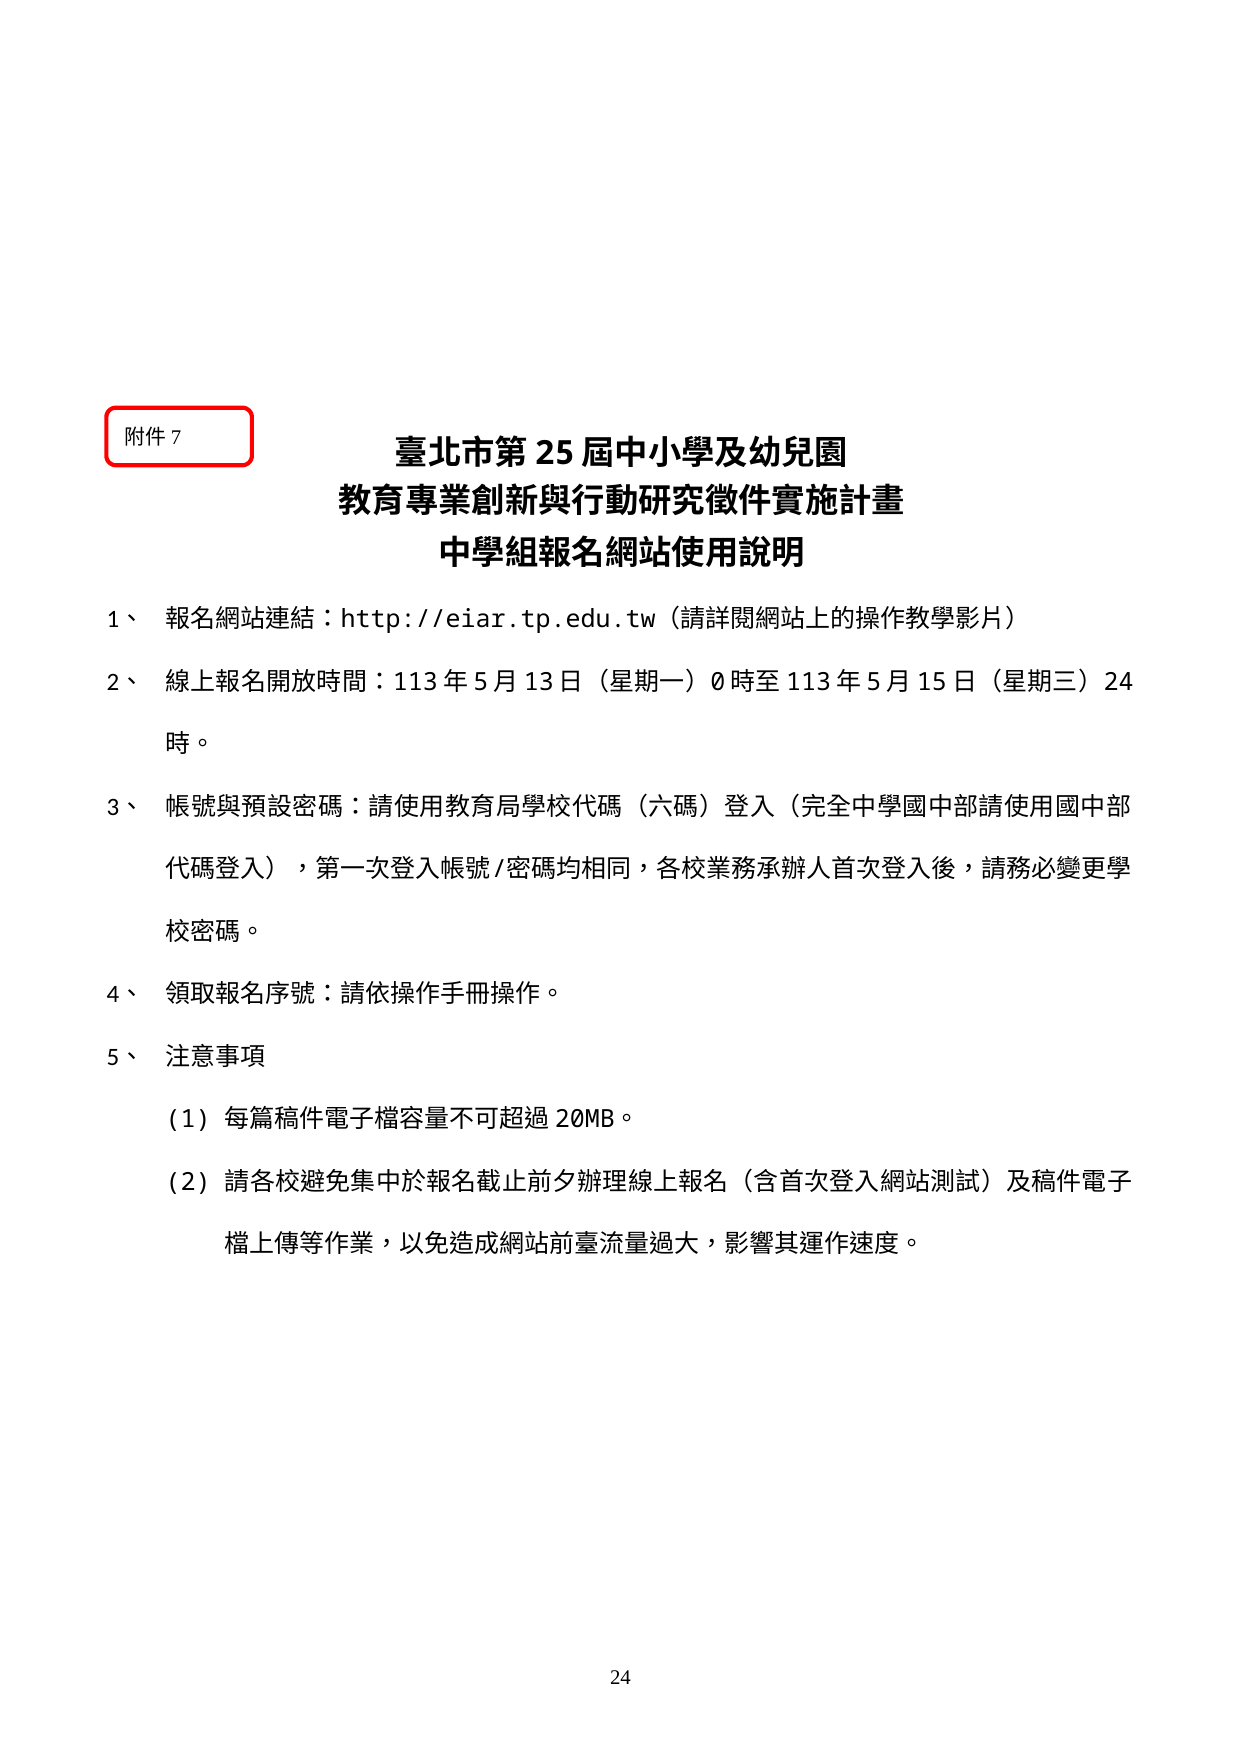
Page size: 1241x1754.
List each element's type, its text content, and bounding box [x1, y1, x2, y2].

list 請各校避免集中於報名截止前夕辦理線上報名（含首次登入網站測試）及稿件電子檔上傳等作業，以免造成網站前臺流量過大，影響其運作速度。 [165, 1137, 1134, 1262]
list 帳號與預設密碼：請使用教育局學校代碼（六碼）登入（完全中學國中部請使用國中部代碼登入），第一次登入帳號/密碼均相同，各校業務承辦人首次登入後，請務必變更學校密碼。 [106, 762, 1134, 950]
text 教育專業創新與行動研究徵件實施計畫 [106, 471, 1136, 523]
list 線上報名開放時間：113年5月13日（星期一）0時至113年5月15日（星期三）24時。 [106, 637, 1134, 762]
list 每篇稿件電子檔容量不可超過20MB。 [165, 1075, 1134, 1137]
text 中學組報名網站使用說明 [106, 523, 1136, 575]
list 報名網站連結：http://eiar.tp.edu.tw（請詳閱網站上的操作教學影片） [106, 575, 1134, 637]
list 領取報名序號：請依操作手冊操作。 [106, 950, 1134, 1012]
list 注意事項 [106, 1012, 1134, 1075]
text 臺北市第25屆中小學及幼兒園 [106, 408, 1136, 471]
